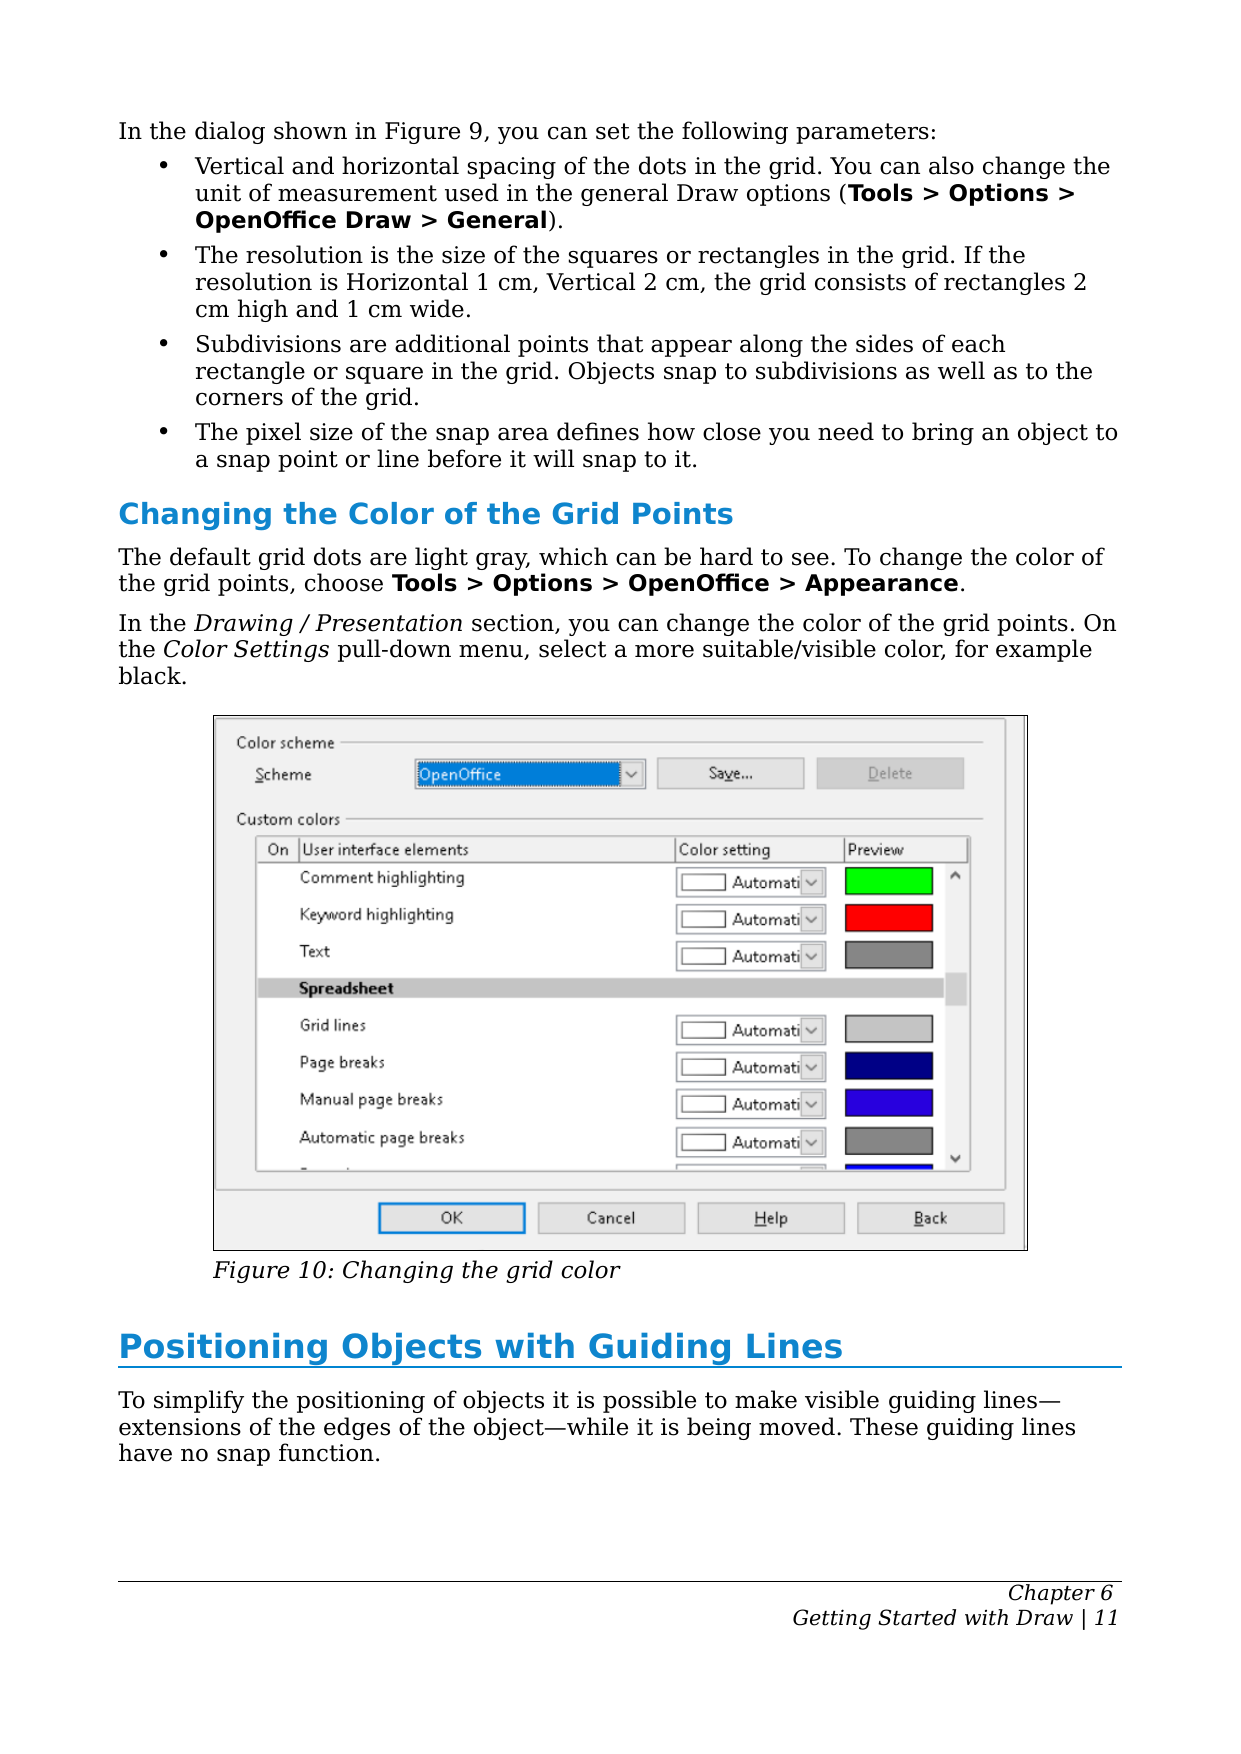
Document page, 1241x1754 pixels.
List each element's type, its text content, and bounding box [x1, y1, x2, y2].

picture [214, 716, 1027, 1250]
text Figure 10: Changing the grid color [213, 1257, 1027, 1284]
text The default grid dots are light gray, which can be hard to see. To change the color of the grid points, choose Tools > Options > OpenOffice > Appearance. [118, 544, 1122, 597]
subtitle Positioning Objects with Guiding Lines [118, 1327, 1122, 1366]
list In the dialog shown in Figure 9, you can set the following parameters: [118, 118, 1122, 145]
subtitle Changing the Color of the Grid Points [118, 497, 1122, 531]
text To simplify the positioning of objects it is possible to make visible guiding lines—extensions of the edges of the object—while it is being moved. These guiding lines have no snap function. [118, 1387, 1122, 1467]
list Subdivisions are additional points that appear along the sides of each rectangle or square in the grid. Objects snap to subdivisions as well as to the corners of the grid. [156, 329, 1122, 411]
list The pixel size of the snap area defines how close you need to bring an object to a snap point or line before it will snap to it. [156, 417, 1122, 473]
text In the Drawing / Presentation section, you can change the color of the grid points. On the Color Settings pull-down menu, select a more suitable/visible color, for example black. [118, 610, 1122, 690]
list The resolution is the size of the squares or rectangles in the grid. If the resolution is Horizontal 1 cm, Vertical 2 cm, the grid consists of rectangles 2 cm high and 1 cm wide. [156, 240, 1122, 322]
list Vertical and horizontal spacing of the dots in the grid. You can also change the unit of measurement used in the general Draw options (Tools > Options > OpenOffice Draw > General). [156, 151, 1122, 234]
